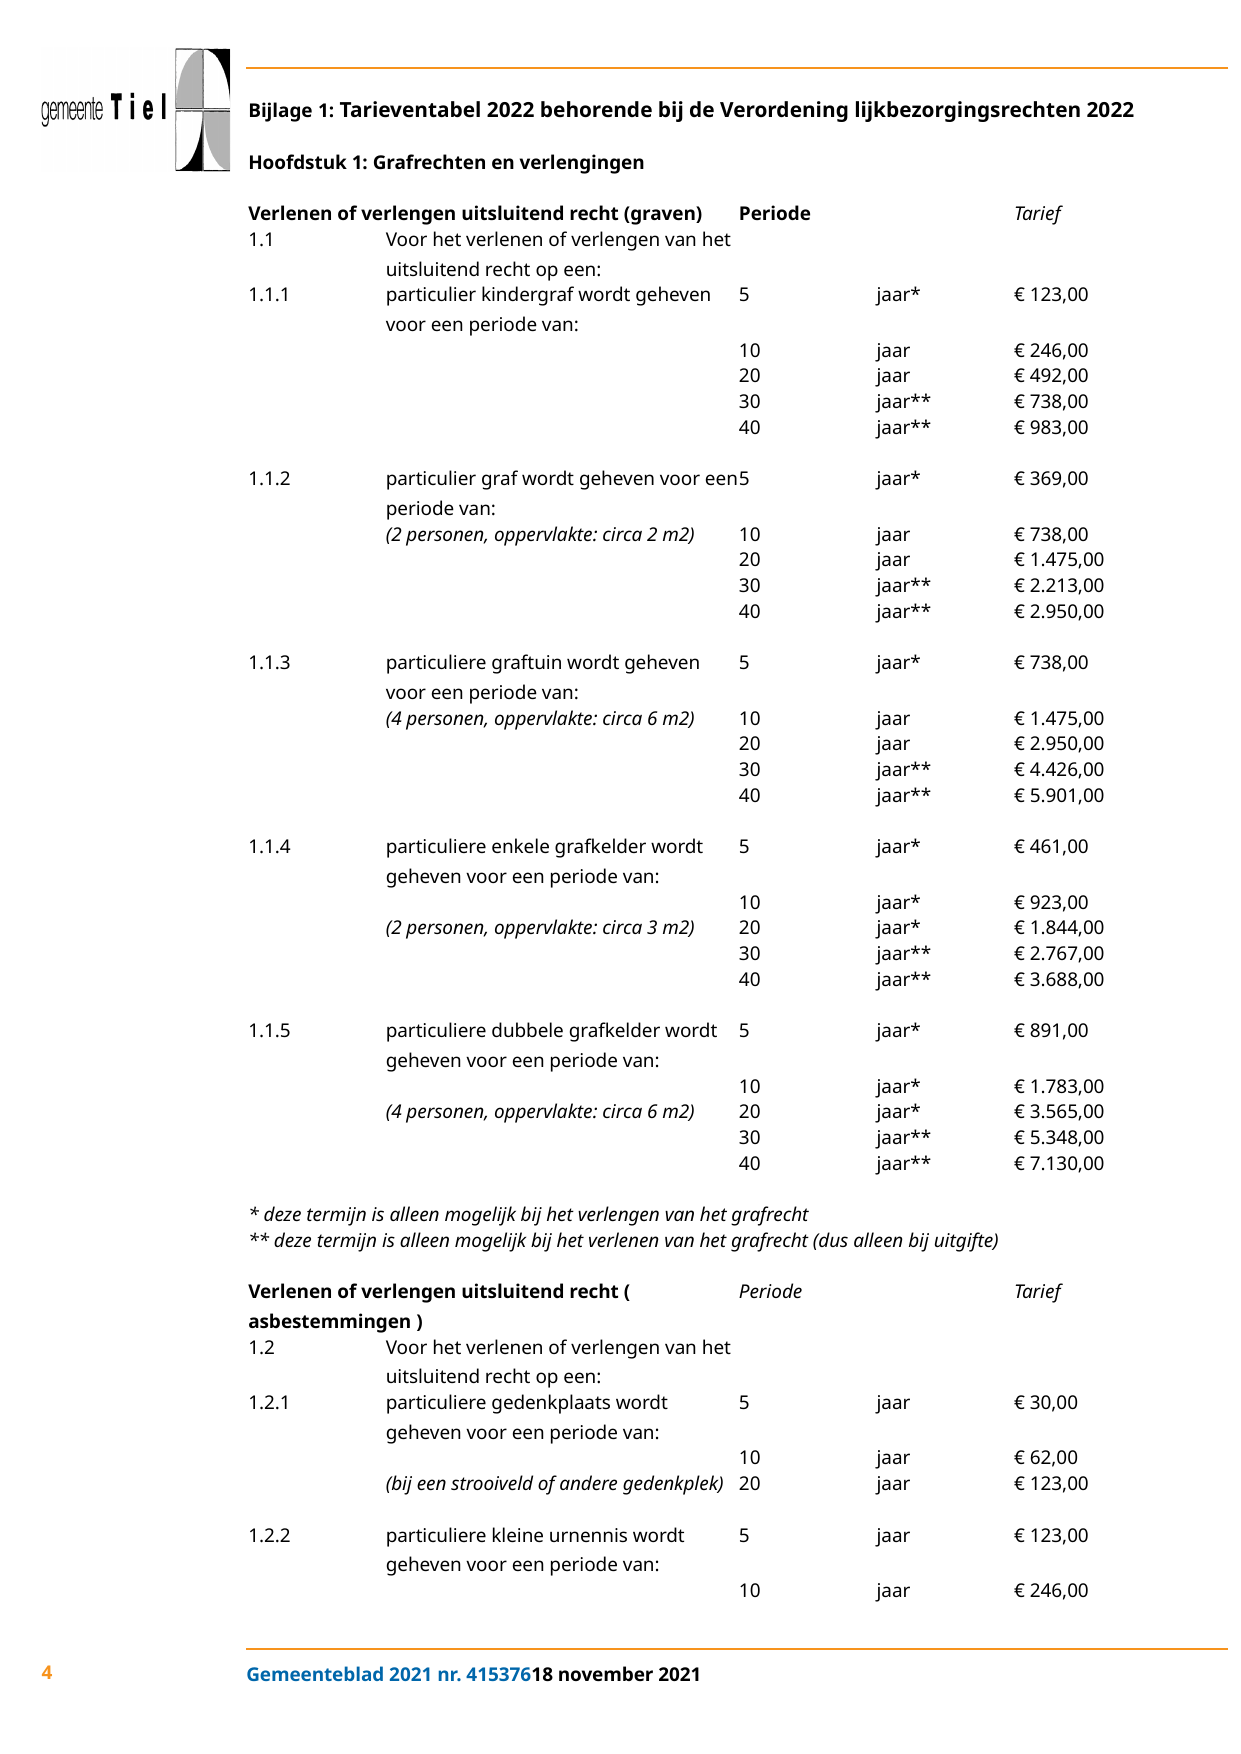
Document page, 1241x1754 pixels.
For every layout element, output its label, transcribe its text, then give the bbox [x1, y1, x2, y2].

table_cell 5 [739, 834, 876, 889]
table_cell [248, 1445, 386, 1470]
table_cell [386, 808, 739, 833]
table_cell € 738,00 [1014, 650, 1152, 705]
table_cell particulier kindergraf wordt geheven voor een periode van: [386, 282, 739, 337]
table_cell € 1.783,00 [1014, 1073, 1152, 1098]
table_cell 30 [739, 940, 876, 966]
table_cell Verlenen of verlengen uitsluitend recht ( asbestemmingen ) [248, 1279, 739, 1334]
table_cell [248, 1124, 386, 1150]
table_cell 10 [739, 337, 876, 363]
table_cell Periode [739, 201, 1014, 226]
table_cell [386, 992, 739, 1017]
table_cell 30 [739, 756, 876, 782]
table_cell 1.1.1 [248, 282, 386, 337]
table_cell [1014, 1334, 1152, 1389]
table_cell particuliere gedenkplaats wordt geheven voor een periode van: [386, 1389, 739, 1444]
table_cell jaar [876, 1577, 1014, 1603]
table_cell jaar* [876, 650, 1014, 705]
table_cell [876, 1496, 1014, 1522]
table_cell [386, 731, 739, 756]
table_cell [876, 1253, 1014, 1279]
table_cell [248, 175, 386, 201]
table_cell (2 personen, oppervlakte: circa 2 m2) [386, 521, 739, 547]
table_cell [248, 414, 386, 440]
table_cell 1.1.5 [248, 1018, 386, 1073]
table_cell € 2.950,00 [1014, 598, 1152, 624]
table_cell € 2.767,00 [1014, 940, 1152, 966]
table_cell [386, 175, 739, 201]
table_cell € 3.688,00 [1014, 966, 1152, 992]
table_cell [248, 1253, 386, 1279]
table_cell [386, 440, 739, 466]
table_cell [248, 731, 386, 756]
table_cell [248, 1496, 386, 1522]
table_cell jaar** [876, 1124, 1014, 1150]
table_header [386, 124, 739, 149]
table_cell Hoofdstuk 1: Grafrechten en verlengingen [248, 149, 1152, 175]
table_cell [248, 440, 386, 466]
table_cell [386, 1445, 739, 1470]
table_cell € 246,00 [1014, 1577, 1152, 1603]
table_cell € 1.844,00 [1014, 915, 1152, 940]
table_cell [386, 1253, 739, 1279]
table_cell [248, 705, 386, 731]
table_cell € 983,00 [1014, 414, 1152, 440]
table_cell € 5.901,00 [1014, 782, 1152, 808]
table_cell € 1.475,00 [1014, 547, 1152, 572]
table_cell [248, 1150, 386, 1176]
table_cell 5 [739, 466, 876, 521]
table_cell jaar* [876, 834, 1014, 889]
table_cell 1.1.4 [248, 834, 386, 889]
table_cell [248, 573, 386, 598]
picture [41, 47, 231, 172]
table_cell (2 personen, oppervlakte: circa 3 m2) [386, 915, 739, 940]
table_cell 20 [739, 1099, 876, 1124]
table_cell [1014, 440, 1152, 466]
table_cell 30 [739, 389, 876, 414]
table_cell [739, 1334, 876, 1389]
table_cell 5 [739, 650, 876, 705]
table_cell 5 [739, 282, 876, 337]
table_cell [739, 992, 876, 1017]
table_cell € 123,00 [1014, 1522, 1152, 1577]
table_cell € 123,00 [1014, 282, 1152, 337]
table_cell jaar** [876, 782, 1014, 808]
table_cell 30 [739, 1124, 876, 1150]
table_cell jaar** [876, 389, 1014, 414]
table_cell 10 [739, 1577, 876, 1603]
table_cell [1014, 992, 1152, 1017]
table_cell € 4.426,00 [1014, 756, 1152, 782]
table_cell Tarief [1014, 201, 1152, 226]
table_cell [248, 363, 386, 388]
table_cell 5 [739, 1522, 876, 1577]
table_cell [386, 1150, 739, 1176]
table_cell jaar** [876, 598, 1014, 624]
table_cell ** deze termijn is alleen mogelijk bij het verlenen van het grafrecht (dus alleen bij uitgifte) [248, 1227, 1152, 1253]
table_cell 10 [739, 705, 876, 731]
table_cell particulier graf wordt geheven voor een periode van: [386, 466, 739, 521]
table_cell [1014, 624, 1152, 649]
table_cell [386, 889, 739, 914]
table_cell 20 [739, 363, 876, 388]
table_cell [386, 1577, 739, 1603]
table_cell [386, 966, 739, 992]
table_cell [248, 782, 386, 808]
table_cell 10 [739, 1073, 876, 1098]
table_cell Verlenen of verlengen uitsluitend recht (graven) [248, 201, 739, 226]
table_cell [739, 808, 876, 833]
table_cell 40 [739, 1150, 876, 1176]
table_cell [248, 337, 386, 363]
table_cell jaar [876, 521, 1014, 547]
table_cell [248, 547, 386, 572]
table_cell [876, 808, 1014, 833]
table_cell € 30,00 [1014, 1389, 1152, 1444]
table_cell [248, 966, 386, 992]
table_cell [248, 889, 386, 914]
table_cell [386, 1073, 739, 1098]
table_cell 5 [739, 1018, 876, 1073]
table_cell Voor het verlenen of verlengen van het uitsluitend recht op een: [386, 226, 739, 282]
table_cell jaar** [876, 414, 1014, 440]
table_cell jaar [876, 705, 1014, 731]
table_cell 10 [739, 889, 876, 914]
table_cell * deze termijn is alleen mogelijk bij het verlengen van het grafrecht [248, 1201, 1152, 1227]
table_cell Periode [739, 1279, 1014, 1334]
table_cell [386, 756, 739, 782]
table_cell jaar** [876, 940, 1014, 966]
table_cell 40 [739, 414, 876, 440]
table_cell € 62,00 [1014, 1445, 1152, 1470]
table_cell 40 [739, 598, 876, 624]
table_cell [739, 1496, 876, 1522]
table_cell [876, 226, 1014, 282]
table_cell jaar** [876, 756, 1014, 782]
table_cell [876, 624, 1014, 649]
table_cell [1014, 1253, 1152, 1279]
table_cell € 738,00 [1014, 389, 1152, 414]
table_cell [248, 389, 386, 414]
table_cell [248, 940, 386, 966]
table_cell jaar* [876, 889, 1014, 914]
table_cell [739, 175, 876, 201]
table_cell [876, 175, 1014, 201]
table_cell € 123,00 [1014, 1470, 1152, 1496]
table_cell € 2.950,00 [1014, 731, 1152, 756]
table_cell € 891,00 [1014, 1018, 1152, 1073]
table_cell [248, 1176, 1152, 1201]
table_cell jaar* [876, 1073, 1014, 1098]
table_cell 1.1.2 [248, 466, 386, 521]
table_cell € 246,00 [1014, 337, 1152, 363]
table_cell 1.1 [248, 226, 386, 282]
table_cell jaar [876, 1389, 1014, 1444]
table_cell [248, 992, 386, 1017]
table_cell 1.2.2 [248, 1522, 386, 1577]
table_cell 40 [739, 966, 876, 992]
table_cell [386, 414, 739, 440]
table_cell 20 [739, 1470, 876, 1496]
table_cell Voor het verlenen of verlengen van het uitsluitend recht op een: [386, 1334, 739, 1389]
table_cell € 2.213,00 [1014, 573, 1152, 598]
table_cell € 3.565,00 [1014, 1099, 1152, 1124]
table_cell [876, 1334, 1014, 1389]
table_cell [248, 598, 386, 624]
table_cell € 5.348,00 [1014, 1124, 1152, 1150]
table_cell particuliere dubbele grafkelder wordt geheven voor een periode van: [386, 1018, 739, 1073]
table_cell Tarief [1014, 1279, 1152, 1334]
table_cell jaar [876, 1445, 1014, 1470]
table_cell jaar* [876, 466, 1014, 521]
table_cell particuliere enkele grafkelder wordt geheven voor een periode van: [386, 834, 739, 889]
table_cell jaar* [876, 282, 1014, 337]
table_cell € 738,00 [1014, 521, 1152, 547]
table_cell [386, 782, 739, 808]
table_cell jaar [876, 337, 1014, 363]
table_cell [876, 440, 1014, 466]
table_cell jaar [876, 363, 1014, 388]
table_cell 5 [739, 1389, 876, 1444]
table_cell jaar [876, 1522, 1014, 1577]
table_cell € 1.475,00 [1014, 705, 1152, 731]
table_cell [386, 573, 739, 598]
table_cell 1.1.3 [248, 650, 386, 705]
table_cell € 7.130,00 [1014, 1150, 1152, 1176]
table_cell 10 [739, 521, 876, 547]
table_cell [1014, 808, 1152, 833]
table_cell € 492,00 [1014, 363, 1152, 388]
table_cell jaar* [876, 1099, 1014, 1124]
table_header [876, 124, 1014, 149]
table_cell [1014, 175, 1152, 201]
table_cell [248, 808, 386, 833]
table_cell 20 [739, 731, 876, 756]
table_cell 40 [739, 782, 876, 808]
table_cell [248, 521, 386, 547]
table_cell [248, 756, 386, 782]
table_cell [248, 1577, 386, 1603]
table_cell [386, 1124, 739, 1150]
table_cell [739, 1253, 876, 1279]
table_cell [248, 1073, 386, 1098]
table_cell jaar** [876, 1150, 1014, 1176]
table_cell [248, 624, 386, 649]
table_cell [386, 624, 739, 649]
table_header [739, 124, 876, 149]
table_cell [1014, 226, 1152, 282]
table_cell particuliere graftuin wordt geheven voor een periode van: [386, 650, 739, 705]
table_cell 30 [739, 573, 876, 598]
table_cell jaar** [876, 966, 1014, 992]
table_header [248, 124, 386, 149]
table_cell [386, 389, 739, 414]
table_cell [876, 992, 1014, 1017]
table_cell (4 personen, oppervlakte: circa 6 m2) [386, 705, 739, 731]
table_cell [248, 1099, 386, 1124]
table_cell 1.2.1 [248, 1389, 386, 1444]
table_cell 1.2 [248, 1334, 386, 1389]
table_cell [739, 226, 876, 282]
table_cell [248, 1470, 386, 1496]
table_cell [386, 940, 739, 966]
table_cell jaar [876, 547, 1014, 572]
table_cell jaar* [876, 1018, 1014, 1073]
table_cell [386, 598, 739, 624]
table_cell [386, 363, 739, 388]
table_cell particuliere kleine urnennis wordt geheven voor een periode van: [386, 1522, 739, 1577]
table_cell (4 personen, oppervlakte: circa 6 m2) [386, 1099, 739, 1124]
table_cell [248, 915, 386, 940]
table_cell jaar [876, 1470, 1014, 1496]
table_cell 20 [739, 915, 876, 940]
table_header [1014, 124, 1152, 149]
table_cell jaar** [876, 573, 1014, 598]
text Bijlage 1: Tarieventabel 2022 behorende bij de Verordening lijkbezorgingsrechten 2022 [248, 95, 1152, 123]
table_cell [739, 440, 876, 466]
table_cell 10 [739, 1445, 876, 1470]
table_cell [386, 337, 739, 363]
table_cell jaar [876, 731, 1014, 756]
table_cell € 923,00 [1014, 889, 1152, 914]
table_cell jaar* [876, 915, 1014, 940]
table_cell € 461,00 [1014, 834, 1152, 889]
table_cell 20 [739, 547, 876, 572]
table_cell [739, 624, 876, 649]
table_cell [386, 1496, 739, 1522]
table_cell [386, 547, 739, 572]
table_cell (bij een strooiveld of andere gedenkplek) [386, 1470, 739, 1496]
table_cell € 369,00 [1014, 466, 1152, 521]
table_cell [1014, 1496, 1152, 1522]
